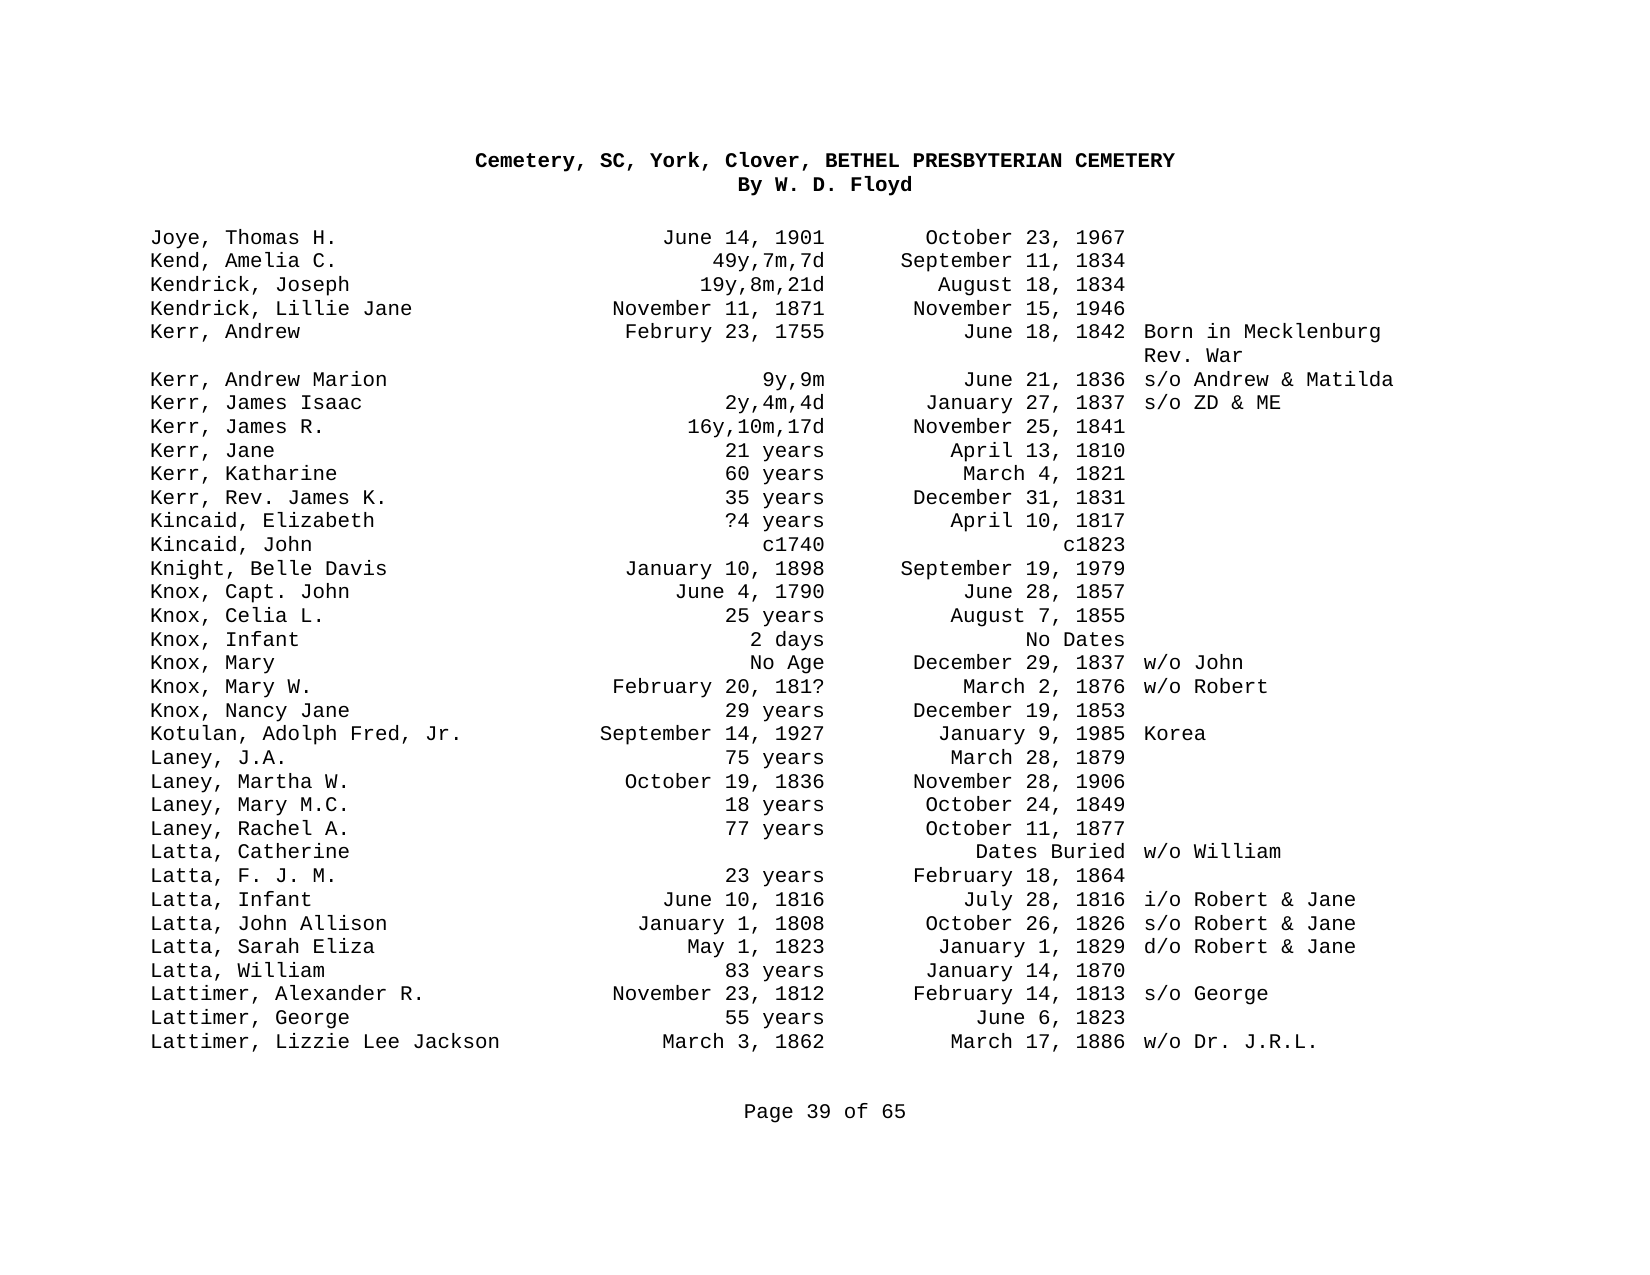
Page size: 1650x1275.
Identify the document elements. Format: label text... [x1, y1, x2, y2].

list Kerr, Andrew Februry 23, 1755 June 18, 1842 Born in Mecklenburg [150, 321, 1500, 345]
list Kendrick, Lillie Jane November 11, 1871 November 15, 1946 [150, 298, 1500, 321]
list Kerr, James Isaac 2y,4m,4d January 27, 1837 s/o ZD & ME [150, 392, 1500, 416]
list Knox, Mary W. February 20, 181? March 2, 1876 w/o Robert [150, 676, 1500, 700]
list Kerr, James R. 16y,10m,17d November 25, 1841 [150, 416, 1500, 439]
list Knox, Nancy Jane 29 years December 19, 1853 [150, 700, 1500, 723]
list Lattimer, Alexander R. November 23, 1812 February 14, 1813 s/o George [150, 983, 1500, 1007]
list Kerr, Katharine 60 years March 4, 1821 [150, 463, 1500, 487]
list Kincaid, Elizabeth ?4 years April 10, 1817 [150, 511, 1500, 534]
list Kendrick, Joseph 19y,8m,21d August 18, 1834 [150, 274, 1500, 298]
list Joye, Thomas H. June 14, 1901 October 23, 1967 [150, 227, 1500, 250]
list Kerr, Rev. James K. 35 years December 31, 1831 [150, 487, 1500, 511]
list Latta, John Allison January 1, 1808 October 26, 1826 s/o Robert & Jane [150, 912, 1500, 936]
list Kincaid, John c1740 c1823 [150, 534, 1500, 558]
list Kend, Amelia C. 49y,7m,7d September 11, 1834 [150, 250, 1500, 274]
list Latta, Sarah Eliza May 1, 1823 January 1, 1829 d/o Robert & Jane [150, 936, 1500, 960]
list Knight, Belle Davis January 10, 1898 September 19, 1979 [150, 558, 1500, 581]
list Latta, F. J. M. 23 years February 18, 1864 [150, 865, 1500, 889]
list Laney, J.A. 75 years March 28, 1879 [150, 747, 1500, 771]
list Latta, William 83 years January 14, 1870 [150, 960, 1500, 983]
list Knox, Mary No Age December 29, 1837 w/o John [150, 652, 1500, 676]
list Rev. War [150, 345, 1500, 369]
list Kerr, Andrew Marion 9y,9m June 21, 1836 s/o Andrew & Matilda [150, 369, 1500, 392]
list Latta, Infant June 10, 1816 July 28, 1816 i/o Robert & Jane [150, 889, 1500, 912]
list Laney, Martha W. October 19, 1836 November 28, 1906 [150, 771, 1500, 794]
list Laney, Rachel A. 77 years October 11, 1877 [150, 818, 1500, 842]
list Lattimer, George 55 years June 6, 1823 [150, 1007, 1500, 1031]
list Kotulan, Adolph Fred, Jr. September 14, 1927 January 9, 1985 Korea [150, 723, 1500, 747]
list Knox, Infant 2 days No Dates [150, 629, 1500, 652]
list Knox, Capt. John June 4, 1790 June 28, 1857 [150, 581, 1500, 605]
list Latta, Catherine Dates Buried w/o William [150, 842, 1500, 865]
list Knox, Celia L. 25 years August 7, 1855 [150, 605, 1500, 629]
list Kerr, Jane 21 years April 13, 1810 [150, 439, 1500, 463]
list Laney, Mary M.C. 18 years October 24, 1849 [150, 794, 1500, 818]
list Lattimer, Lizzie Lee Jackson March 3, 1862 March 17, 1886 w/o Dr. J.R.L. [150, 1031, 1500, 1054]
